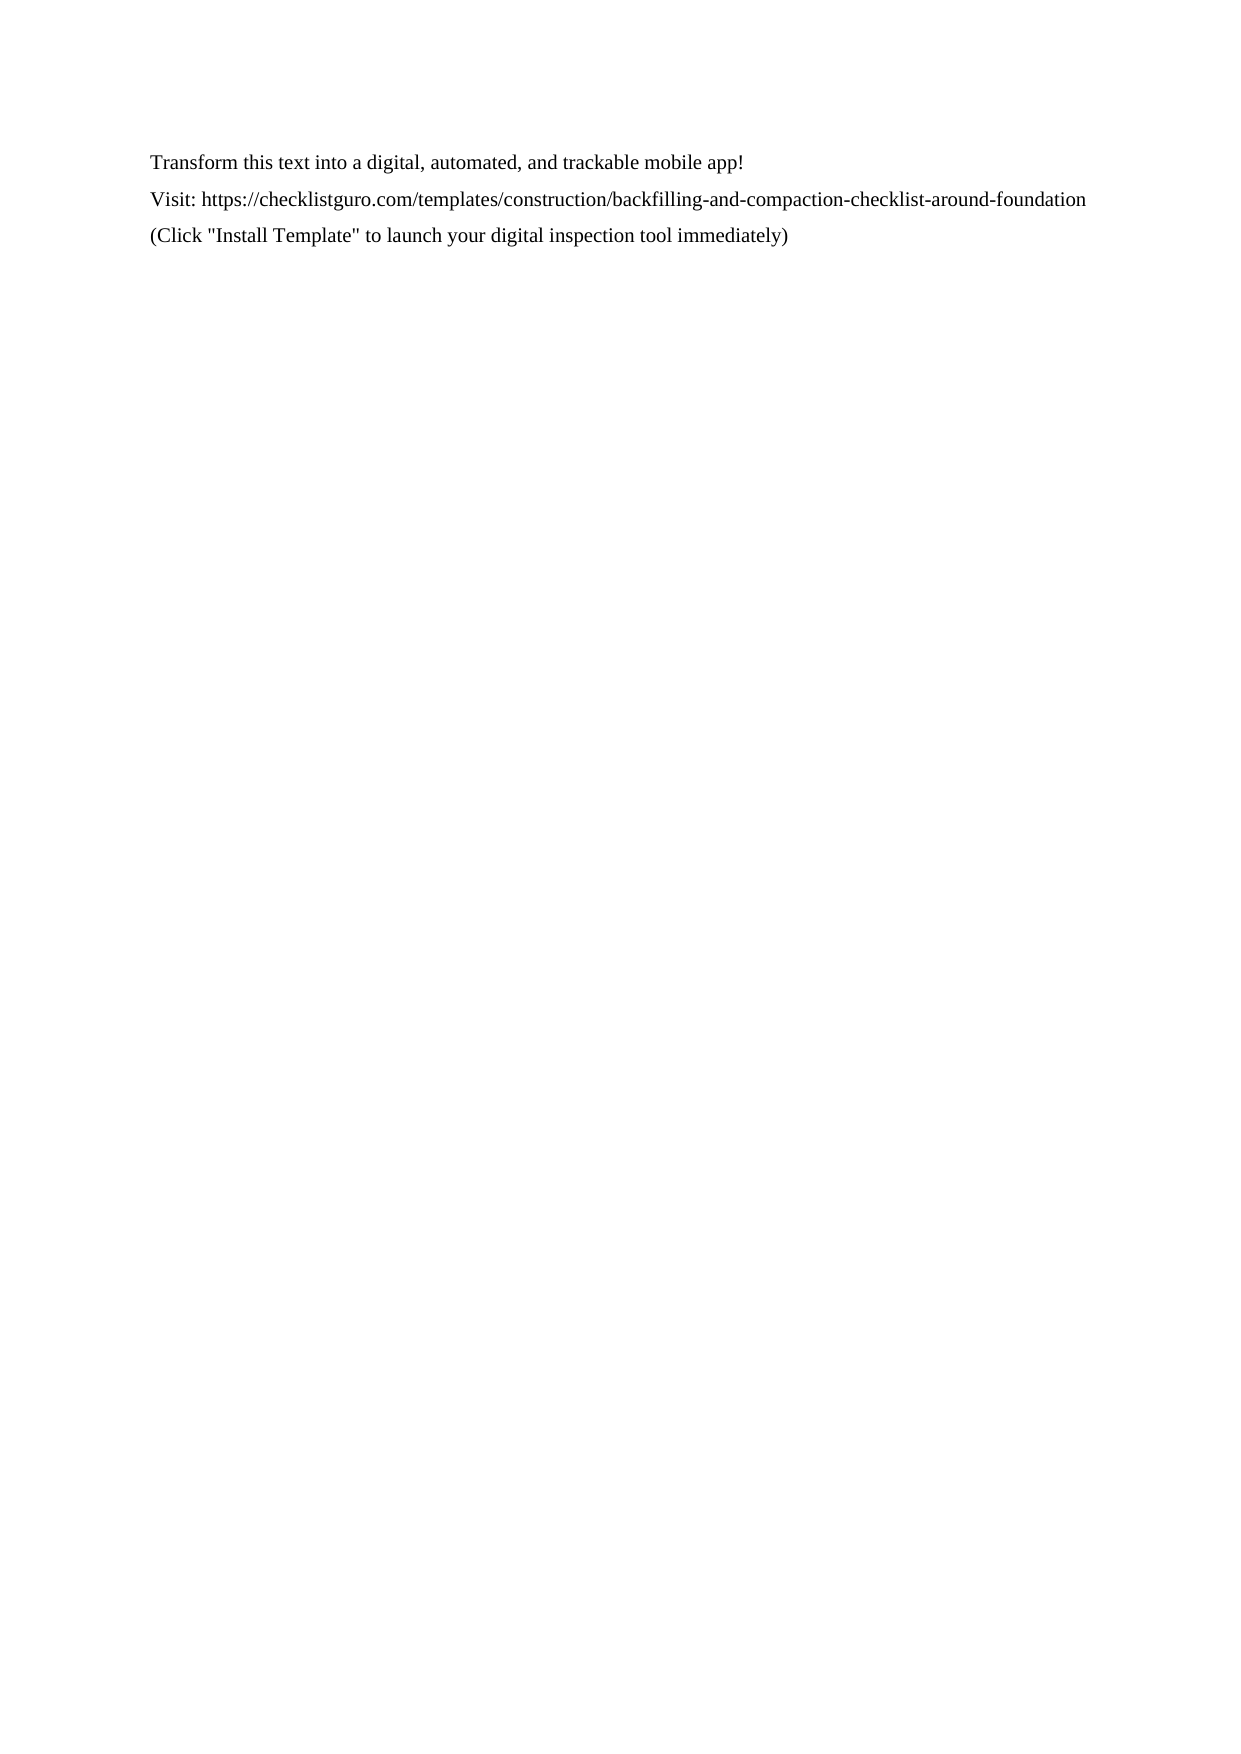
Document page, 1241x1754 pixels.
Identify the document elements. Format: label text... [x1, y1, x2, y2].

text (Click "Install Template" to launch your digital inspection tool immediately) [150, 223, 1090, 247]
text Visit: https://checklistguro.com/templates/construction/backfilling-and-compaction-checklist-around-foundation [150, 187, 1090, 211]
text Transform this text into a digital, automated, and trackable mobile app! [150, 150, 1090, 174]
